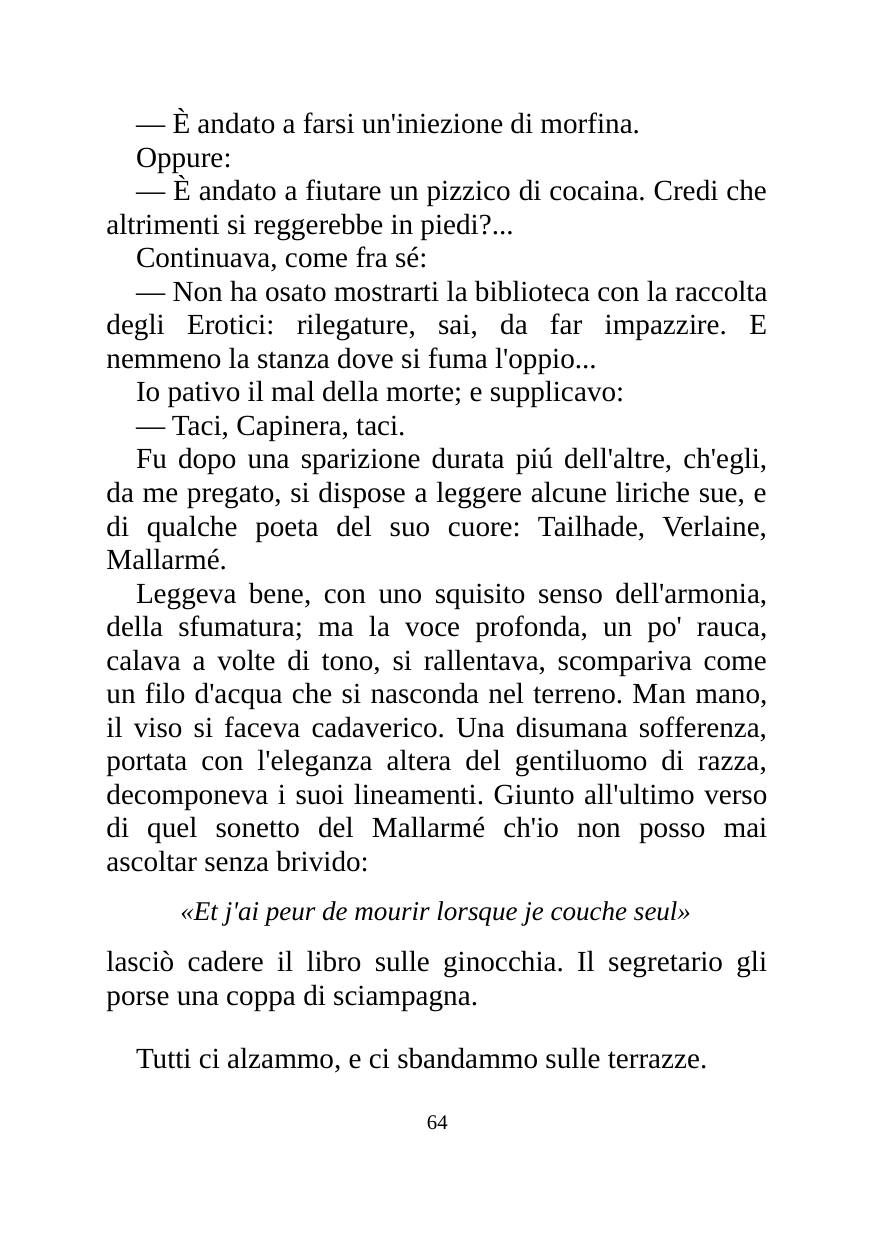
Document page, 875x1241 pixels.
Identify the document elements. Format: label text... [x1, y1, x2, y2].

text «Et j'ai peur de mourir lorsque je couche seul» [106, 895, 768, 927]
text — Taci, Capinera, taci. [106, 408, 768, 442]
text Io pativo il mal della morte; e supplicavo: [106, 374, 768, 408]
text lasciò cadere il libro sulle ginocchia. Il segretario gli porse una coppa di sciampagna. [106, 944, 768, 1011]
text Continuava, come fra sé: [106, 240, 768, 274]
text — È andato a farsi un'iniezione di morfina. [106, 106, 768, 140]
text — È andato a fiutare un pizzico di cocaina. Credi che altrimenti si reggerebbe in piedi?... [106, 173, 768, 240]
text — Non ha osato mostrarti la biblioteca con la raccolta degli Erotici: rilegature, sai, da far impazzire. E nemmeno la stanza dove si fuma l'oppio... [106, 274, 768, 374]
text Tutti ci alzammo, e ci sbandammo sulle terrazze. [106, 1041, 768, 1074]
text Leggeva bene, con uno squisito senso dell'armonia, della sfumatura; ma la voce profonda, un po' rauca, calava a volte di tono, si rallentava, scompariva come un filo d'acqua che si nasconda nel terreno. Man mano, il viso si faceva cadaverico. Una disumana sofferenza, portata con l'eleganza altera del gentiluomo di razza, decomponeva i suoi lineamenti. Giunto all'ultimo verso di quel sonetto del Mallarmé ch'io non posso mai ascoltar senza brivido: [106, 576, 768, 878]
text Fu dopo una sparizione durata piú dell'altre, ch'egli, da me pregato, si dispose a leggere alcune liriche sue, e di qualche poeta del suo cuore: Tailhade, Verlaine, Mallarmé. [106, 442, 768, 576]
text Oppure: [106, 140, 768, 173]
